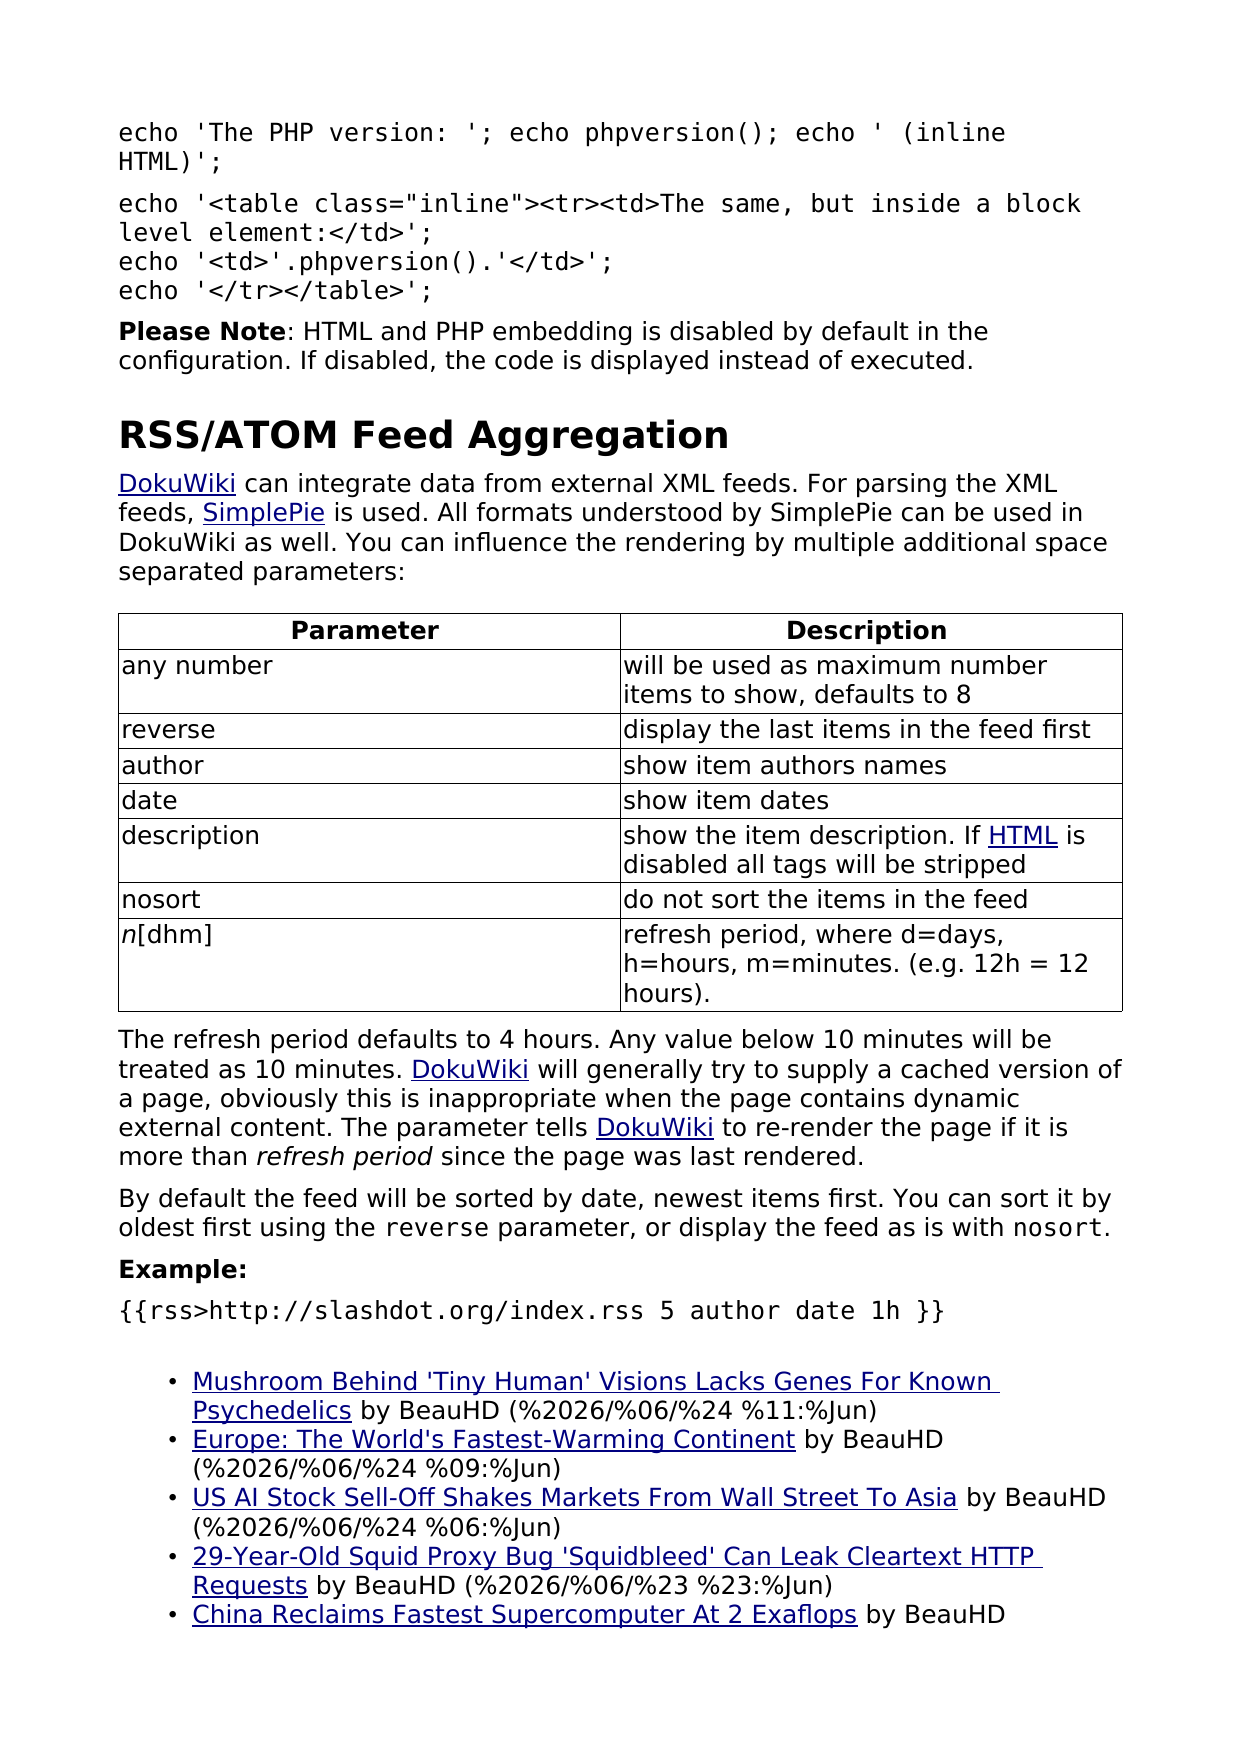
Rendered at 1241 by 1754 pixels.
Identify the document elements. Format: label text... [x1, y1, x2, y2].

table_cell display the last items in the feed first [621, 714, 1122, 748]
table_cell refresh period, where d=days, h=hours, m=minutes. (e.g. 12h = 12 hours). [621, 919, 1122, 1011]
table_cell show the item description. If HTML is disabled all tags will be stripped [621, 819, 1122, 882]
table_cell nosort [119, 883, 620, 917]
table_header Description [621, 614, 1122, 648]
table_cell do not sort the items in the feed [621, 883, 1122, 917]
list US AI Stock Sell-Off Shakes Markets From Wall Street To Asia by BeauHD (%2026/%06/%24 %06:%Jun) [177, 1484, 1122, 1542]
table_cell reverse [119, 714, 620, 748]
text echo '<table class="inline"><tr><td>The same, but inside a block level element:</td>'; echo '<td>'.phpversion().'</td>'; echo '</tr></table>'; [118, 189, 1122, 306]
text Example: [118, 1255, 1122, 1284]
table_cell date [119, 784, 620, 818]
text echo 'The PHP version: '; echo phpversion(); echo ' (inline HTML)'; [118, 118, 1122, 176]
table_cell will be used as maximum number items to show, defaults to 8 [621, 650, 1122, 713]
list China Reclaims Fastest Supercomputer At 2 Exaflops by BeauHD [177, 1600, 1122, 1629]
subtitle RSS/ATOM Feed Aggregation [118, 413, 1122, 457]
text The refresh period defaults to 4 hours. Any value below 10 minutes will be treated as 10 minutes. DokuWiki will generally try to supply a cached version of a page, obviously this is inappropriate when the page contains dynamic external content. The parameter tells DokuWiki to re-render the page if it is more than refresh period since the page was last rendered. [118, 1026, 1122, 1172]
list 29-Year-Old Squid Proxy Bug 'Squidbleed' Can Leak Cleartext HTTP Requests by BeauHD (%2026/%06/%23 %23:%Jun) [177, 1542, 1122, 1600]
text By default the feed will be sorted by date, newest items first. You can sort it by oldest first using the reverse parameter, or display the feed as is with nosort. [118, 1184, 1122, 1242]
list Mushroom Behind 'Tiny Human' Visions Lacks Genes For Known Psychedelics by BeauHD (%2026/%06/%24 %11:%Jun) [177, 1367, 1122, 1425]
table_cell show item dates [621, 784, 1122, 818]
table_cell n[dhm] [119, 919, 620, 1011]
table_header Parameter [119, 614, 620, 648]
list Europe: The World's Fastest-Warming Continent by BeauHD (%2026/%06/%24 %09:%Jun) [177, 1425, 1122, 1484]
table_cell author [119, 749, 620, 783]
table_cell description [119, 819, 620, 882]
table_cell any number [119, 650, 620, 713]
text {{rss>http://slashdot.org/index.rss 5 author date 1h }} [118, 1297, 1122, 1326]
text DokuWiki can integrate data from external XML feeds. For parsing the XML feeds, SimplePie is used. All formats understood by SimplePie can be used in DokuWiki as well. You can influence the rendering by multiple additional space separated parameters: [118, 469, 1122, 586]
table_cell show item authors names [621, 749, 1122, 783]
text Please Note: HTML and PHP embedding is disabled by default in the configuration. If disabled, the code is displayed instead of executed. [118, 317, 1122, 376]
